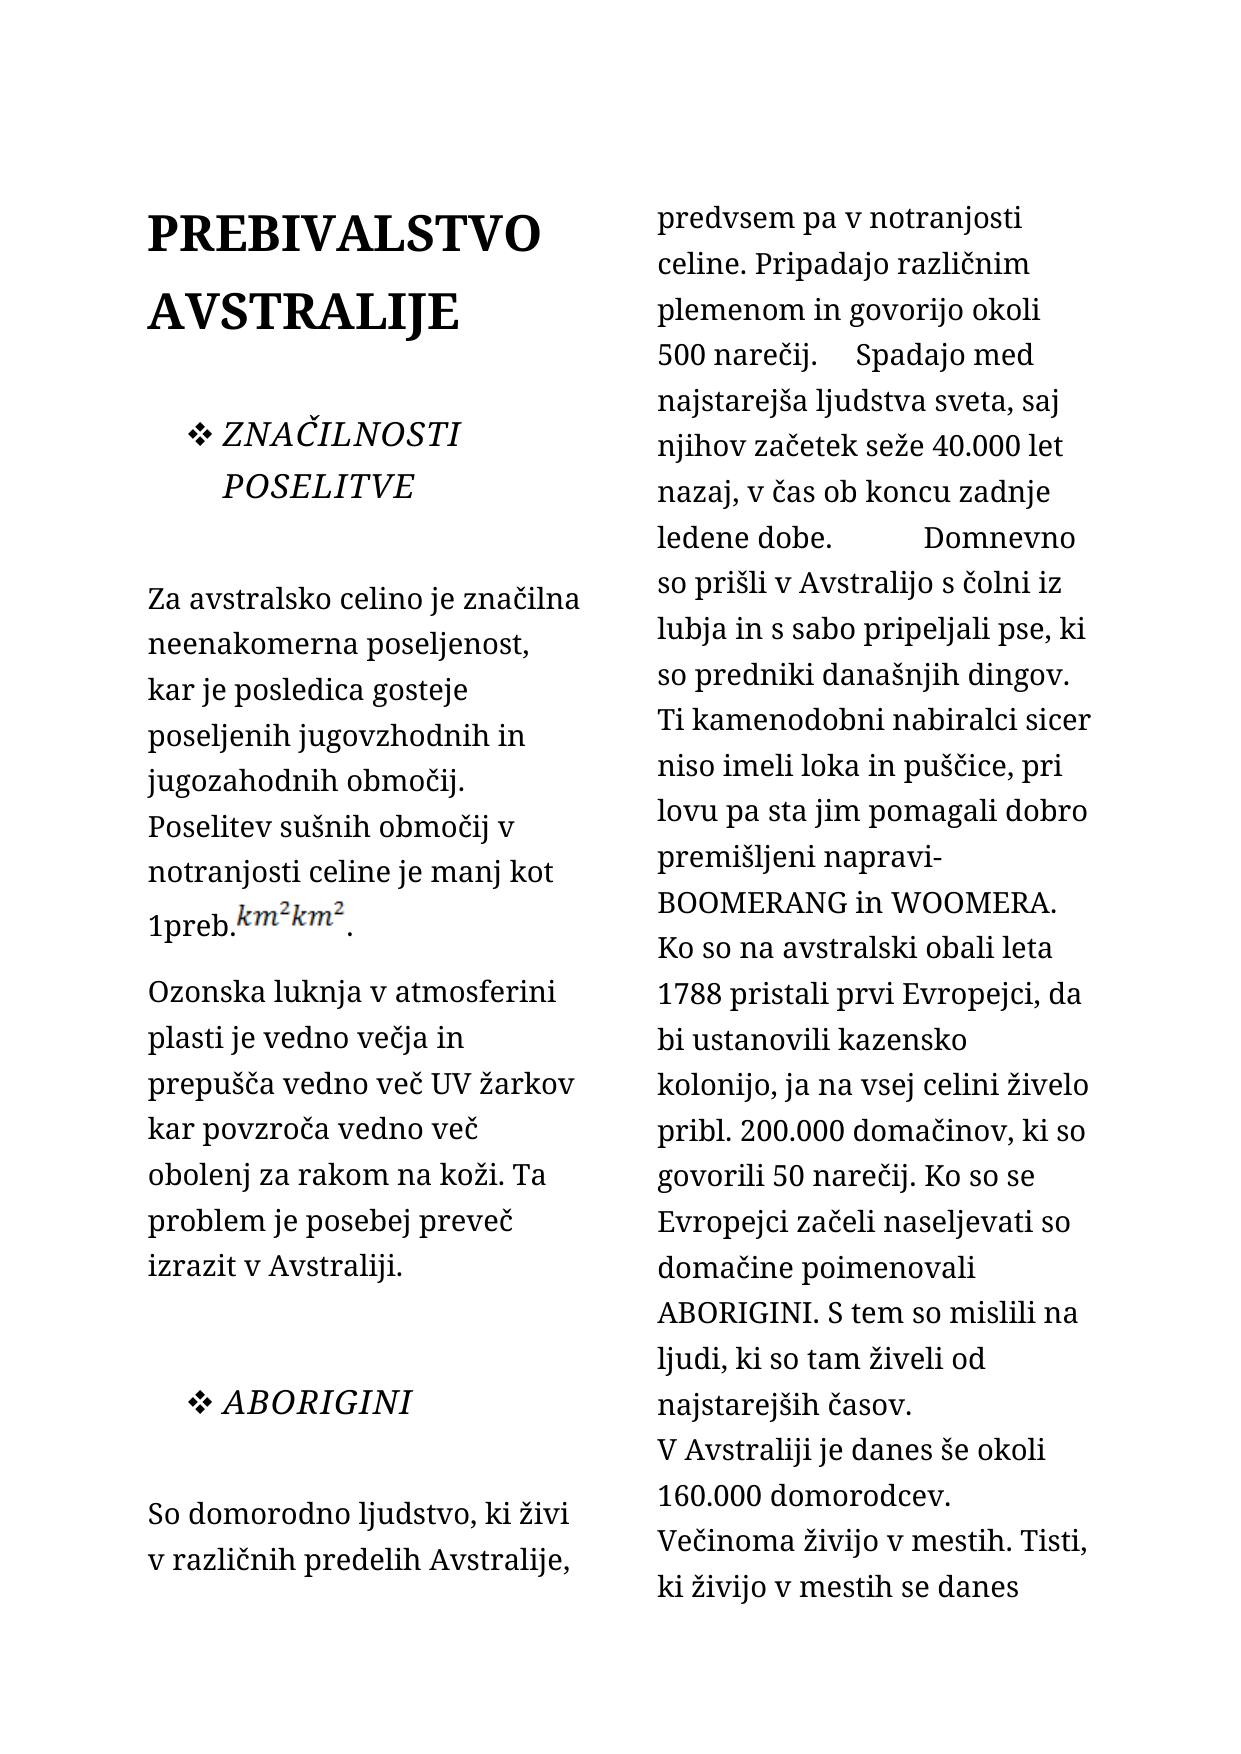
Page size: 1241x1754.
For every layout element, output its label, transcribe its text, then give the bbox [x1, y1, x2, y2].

subtitle PREBIVALSTVO AVSTRALIJE [148, 198, 583, 344]
text Za avstralsko celino je značilna neenakomerna poseljenost, kar je posledica gosteje poseljenih jugovzhodnih in jugozahodnih območij. Poselitev sušnih območij v notranjosti celine je manj kot 1preb.. [148, 578, 583, 945]
subtitle ZNAČILNOSTI POSELITVE [185, 411, 583, 509]
text Ozonska luknja v atmosferini plasti je vedno večja in prepušča vedno več UV žarkov kar povzroča vedno več obolenj za rakom na koži. Ta problem je posebej preveč izrazit v Avstraliji. [148, 972, 583, 1285]
picture [236, 897, 346, 937]
text predvsem pa v notranjosti celine. Pripadajo različnim plemenom in govorijo okoli 500 narečij. Spadajo med najstarejša ljudstva sveta, saj njihov začetek seže 40.000 let nazaj, v čas ob koncu zadnje ledene dobe. Domnevno so prišli v Avstralijo s čolni iz lubja in s sabo pripeljali pse, ki so predniki današnjih dingov. Ti kamenodobni nabiralci sicer niso imeli loka in puščice, pri lovu pa sta jim pomagali dobro premišljeni napravi-BOOMERANG in WOOMERA. Ko so na avstralski obali leta 1788 pristali prvi Evropejci, da bi ustanovili kazensko kolonijo, ja na vsej celini živelo pribl. 200.000 domačinov, ki so govorili 50 narečij. Ko so se Evropejci začeli naseljevati so domačine poimenovali ABORIGINI. S tem so mislili na ljudi, ki so tam živeli od najstarejših časov. V Avstraliji je danes še okoli 160.000 domorodcev. Večinoma živijo v mestih. Tisti, ki živijo v mestih se danes [657, 198, 1093, 1606]
subtitle ABORIGINI [185, 1378, 583, 1424]
text So domorodno ljudstvo, ki živi v različnih predelih Avstralije, [148, 1493, 583, 1578]
